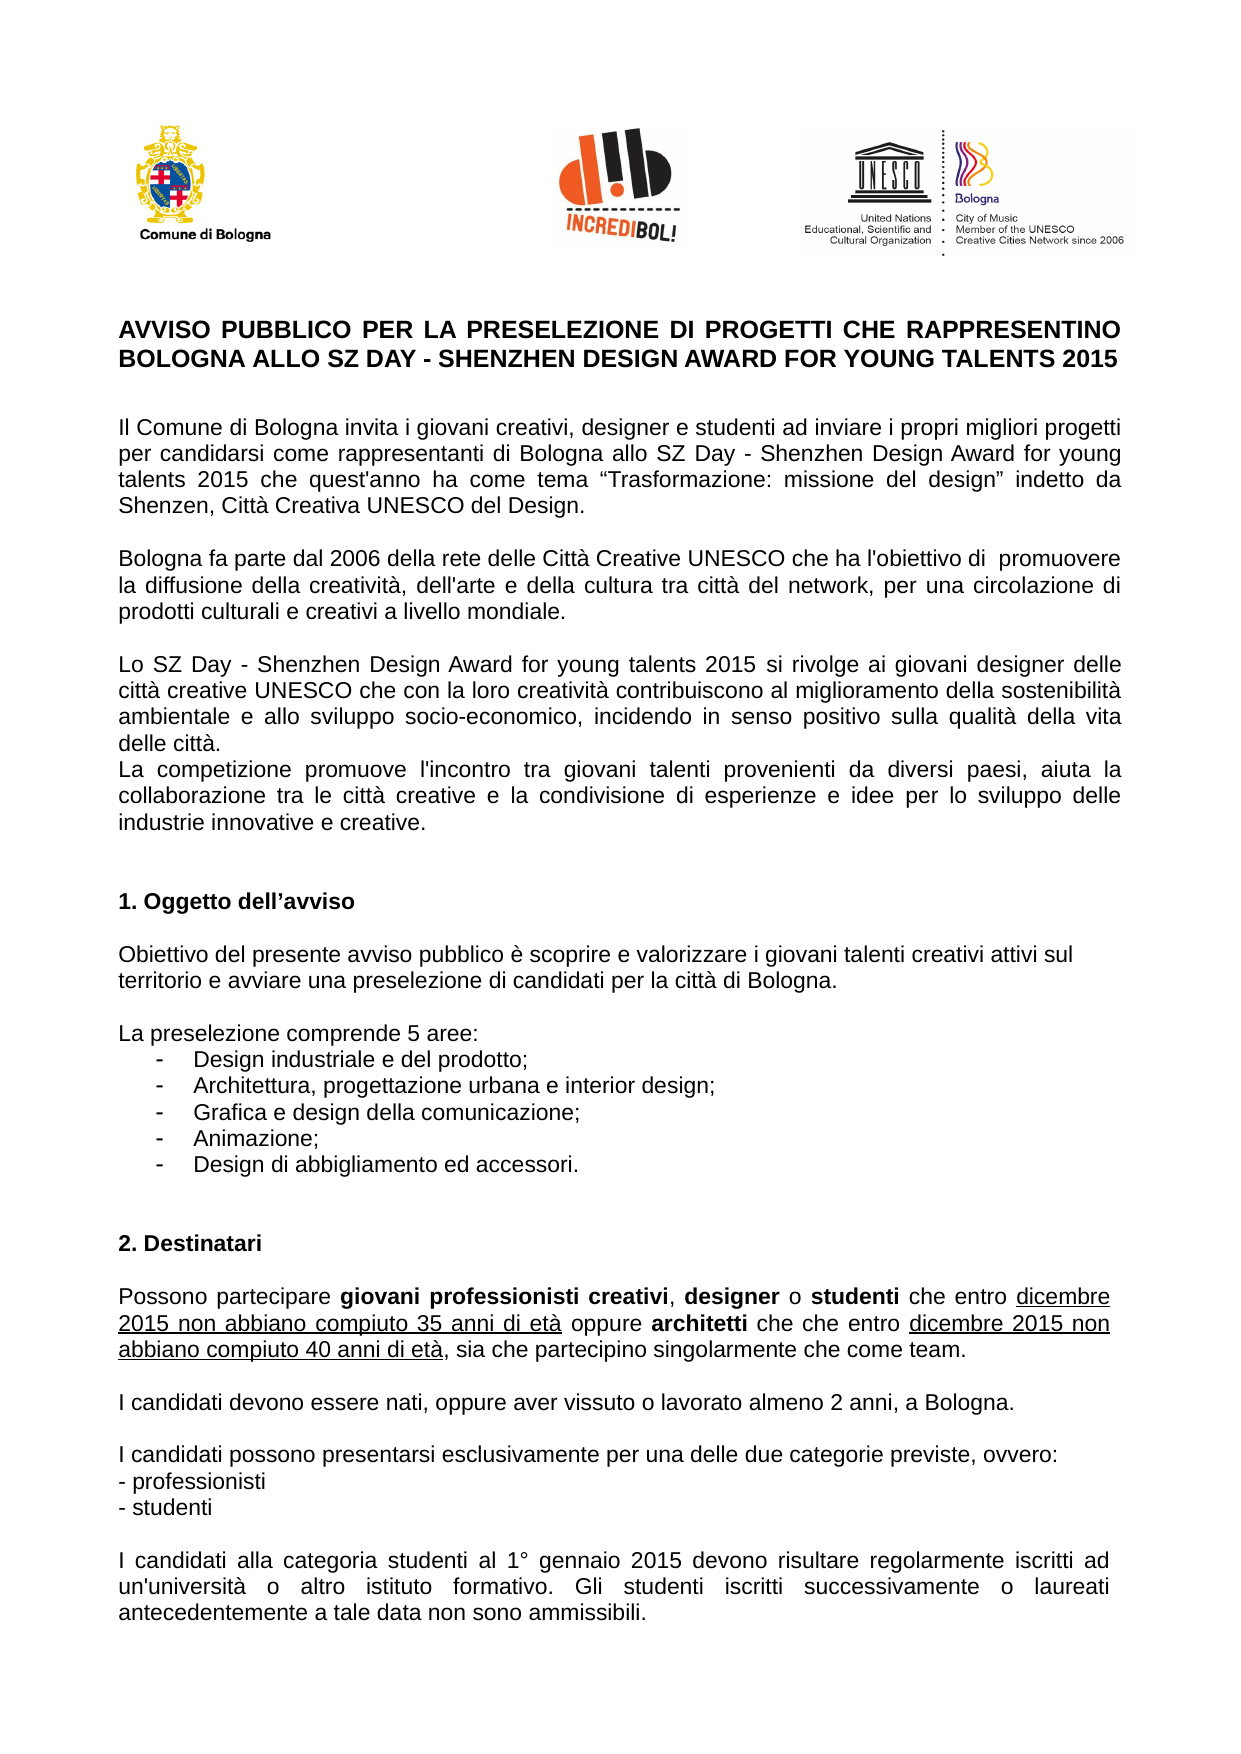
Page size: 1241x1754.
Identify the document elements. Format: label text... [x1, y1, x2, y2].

text I candidati alla categoria studenti al 1° gennaio 2015 devono risultare regolarmente iscritti ad un'università o altro istituto formativo. Gli studenti iscritti successivamente o laureati antecedentemente a tale data non sono ammissibili. [118, 1547, 1110, 1626]
text La competizione promuove l'incontro tra giovani talenti provenienti da diversi paesi, aiuta la collaborazione tra le città creative e la condivisione di esperienze e idee per lo sviluppo delle industrie innovative e creative. [118, 756, 1122, 835]
text - professionisti [118, 1468, 1110, 1494]
list Animazione; [156, 1125, 1122, 1151]
list Grafica e design della comunicazione; [156, 1099, 1122, 1125]
list Design industriale e del prodotto; [156, 1046, 1122, 1072]
text Lo SZ Day - Shenzhen Design Award for young talents 2015 si rivolge ai giovani designer delle città creative UNESCO che con la loro creatività contribuiscono al miglioramento della sostenibilità ambientale e allo sviluppo socio-economico, incidendo in senso positivo sulla qualità della vita delle città. [118, 651, 1122, 756]
picture [550, 126, 686, 247]
list Architettura, progettazione urbana e interior design; [156, 1072, 1122, 1099]
text La preselezione comprende 5 aree: [118, 1019, 1122, 1046]
text I candidati possono presentarsi esclusivamente per una delle due categorie previste, ovvero: [118, 1441, 1110, 1468]
text Obiettivo del presente avviso pubblico è scoprire e valorizzare i giovani talenti creativi attivi sul territorio e avviare una preselezione di candidati per la città di Bologna. [118, 941, 1122, 993]
text 1. Oggetto dell’avviso [118, 888, 1122, 914]
list Design di abbigliamento ed accessori. [156, 1151, 1122, 1178]
text Il Comune di Bologna invita i giovani creativi, designer e studenti ad inviare i propri migliori progetti per candidarsi come rappresentanti di Bologna allo SZ Day - Shenzhen Design Award for young talents 2015 che quest'anno ha come tema “Trasformazione: missione del design” indetto da Shenzen, Città Creativa UNESCO del Design. [118, 413, 1122, 519]
text 2. Destinatari [118, 1230, 1122, 1257]
text - studenti [118, 1494, 1110, 1520]
text Bologna fa parte dal 2006 della rete delle Città Creative UNESCO che ha l'obiettivo di promuovere la diffusione della creatività, dell'arte e della cultura tra città del network, per una circolazione di prodotti culturali e creativi a livello mondiale. [118, 545, 1122, 624]
text Possono partecipare giovani professionisti creativi, designer o studenti che entro dicembre 2015 non abbiano compiuto 35 anni di età oppure architetti che che entro dicembre 2015 non abbiano compiuto 40 anni di età, sia che partecipino singolarmente che come team. [118, 1283, 1110, 1362]
text I candidati devono essere nati, oppure aver vissuto o lavorato almeno 2 anni, a Bologna. [118, 1388, 1110, 1415]
text AVVISO PUBBLICO PER LA PRESELEZIONE DI PROGETTI CHE RAPPRESENTINO BOLOGNA ALLO SZ DAY - SHENZHEN DESIGN AWARD FOR YOUNG TALENTS 2015 [118, 315, 1122, 373]
